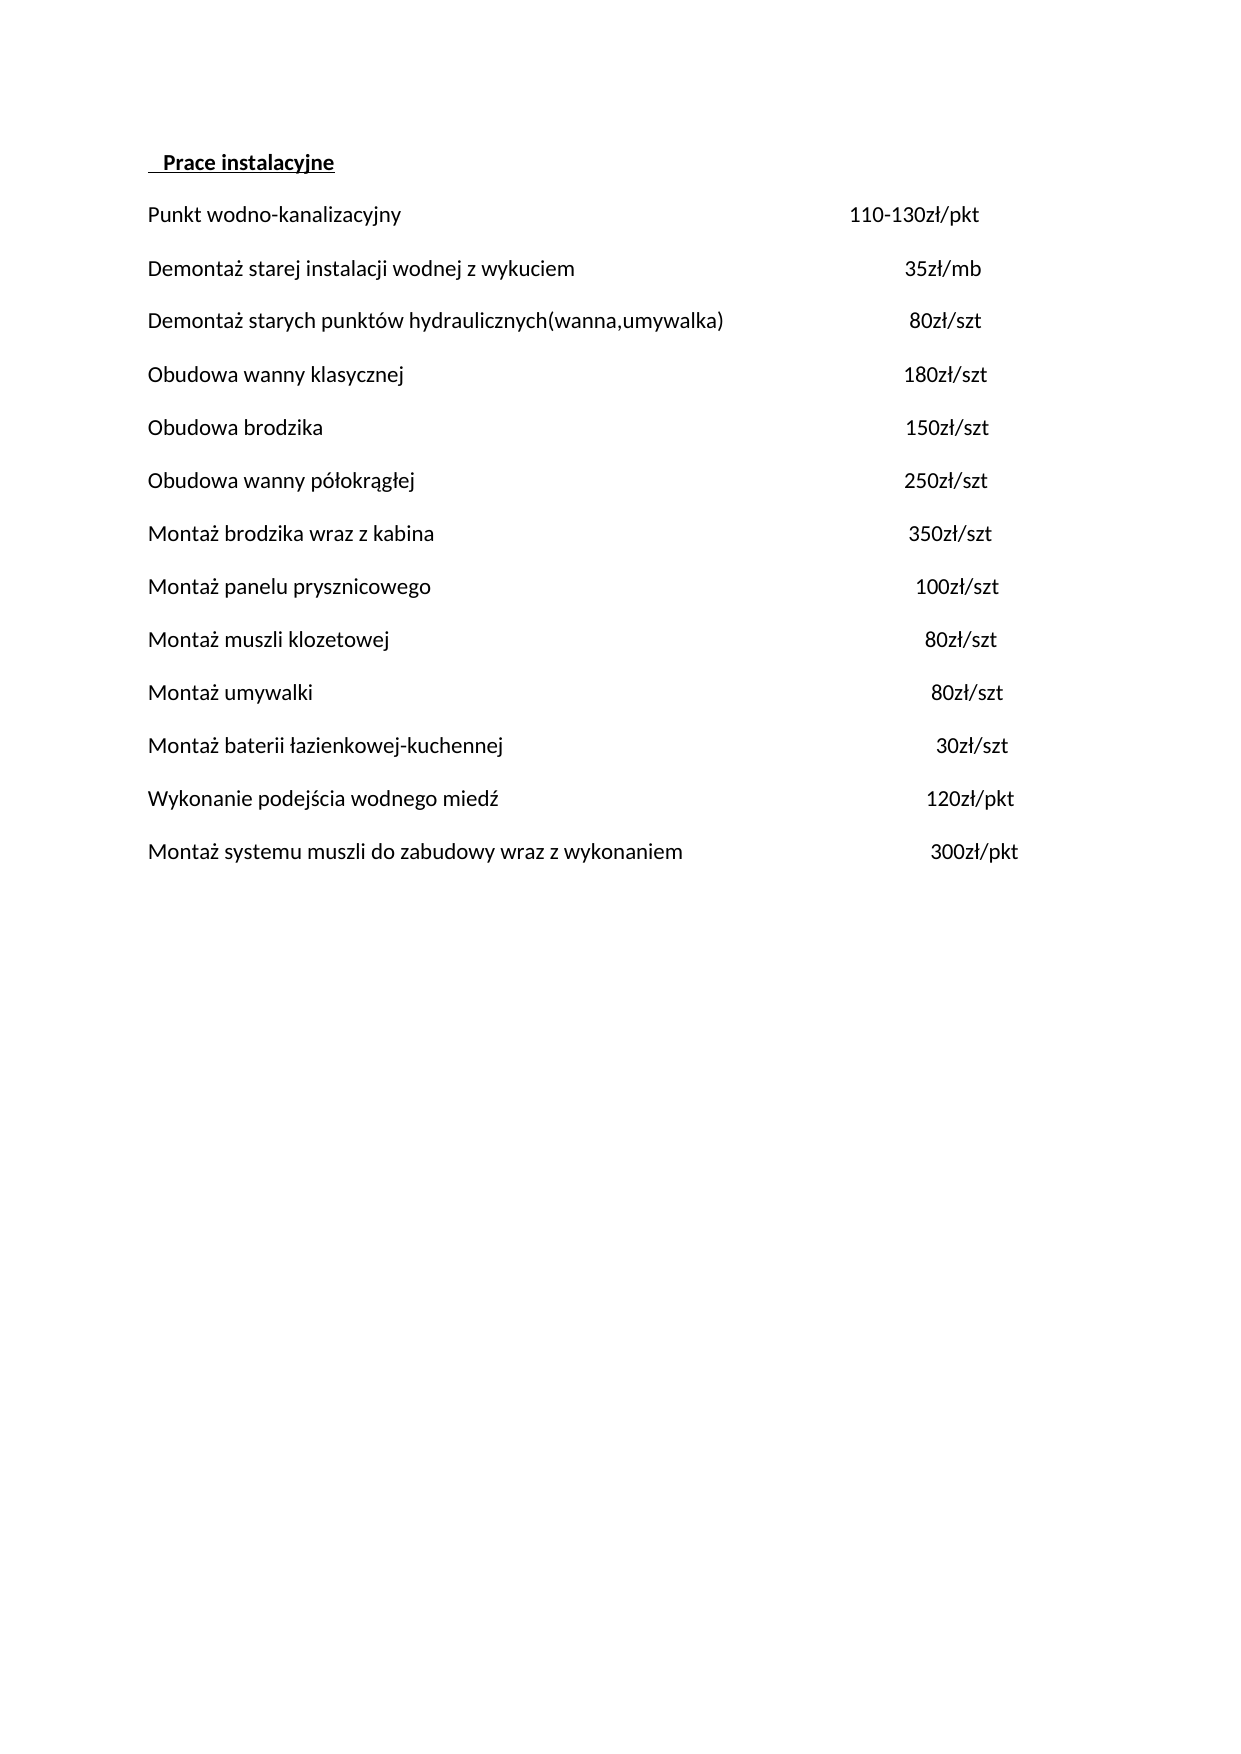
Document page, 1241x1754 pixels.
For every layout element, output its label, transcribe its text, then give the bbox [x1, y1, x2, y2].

text Montaż systemu muszli do zabudowy wraz z wykonaniem 300zł/pkt [148, 837, 1093, 865]
text Prace instalacyjne [148, 148, 1093, 176]
text Demontaż starej instalacji wodnej z wykuciem 35zł/mb [148, 254, 1093, 282]
text Obudowa wanny klasycznej 180zł/szt [148, 360, 1093, 388]
text Obudowa wanny półokrągłej 250zł/szt [148, 466, 1093, 494]
text Obudowa brodzika 150zł/szt [148, 413, 1093, 441]
text Punkt wodno-kanalizacyjny 110-130zł/pkt [148, 201, 1093, 229]
text Demontaż starych punktów hydraulicznych(wanna,umywalka) 80zł/szt [148, 307, 1093, 335]
text Montaż baterii łazienkowej-kuchennej 30zł/szt [148, 731, 1093, 759]
text Montaż panelu prysznicowego 100zł/szt [148, 572, 1093, 600]
text Montaż umywalki 80zł/szt [148, 678, 1093, 706]
text Wykonanie podejścia wodnego miedź 120zł/pkt [148, 784, 1093, 812]
text Montaż brodzika wraz z kabina 350zł/szt [148, 519, 1093, 547]
text Montaż muszli klozetowej 80zł/szt [148, 625, 1093, 653]
